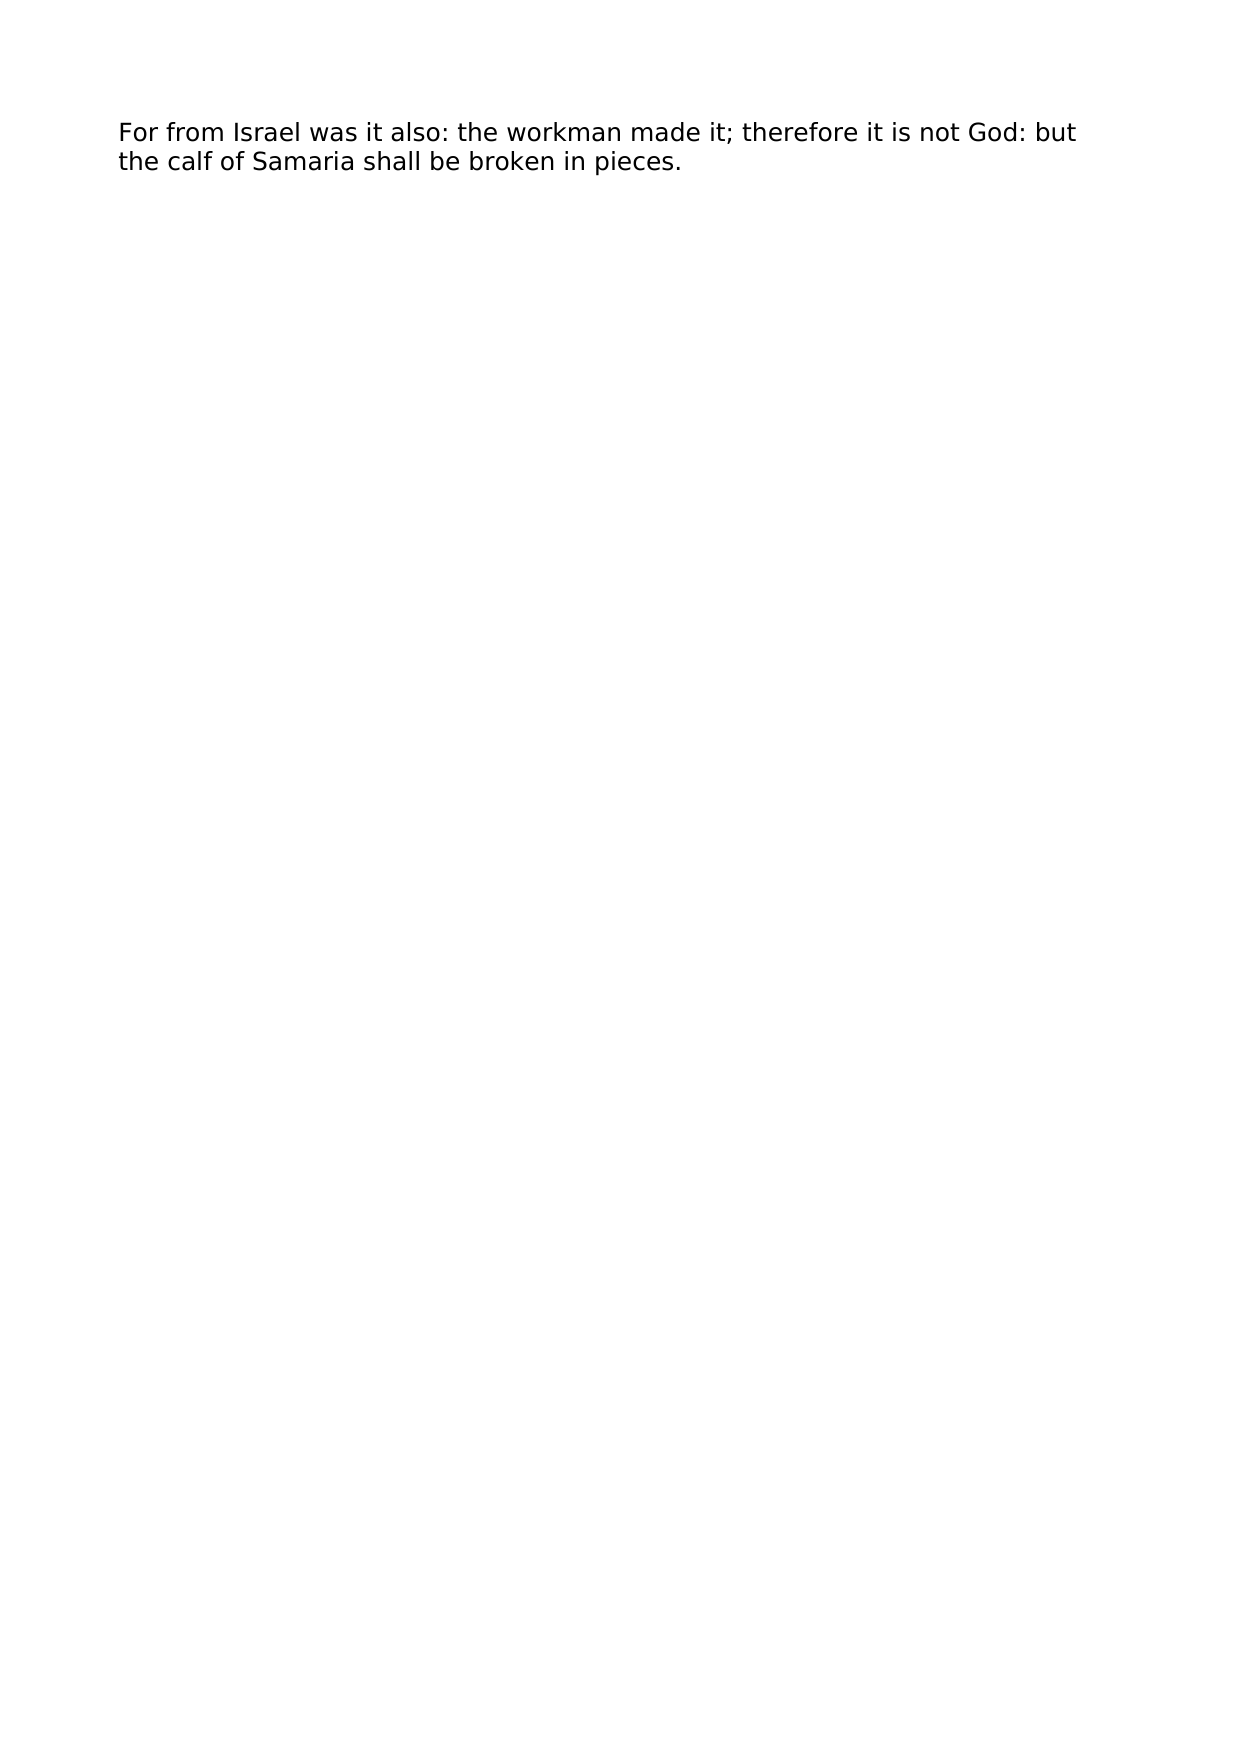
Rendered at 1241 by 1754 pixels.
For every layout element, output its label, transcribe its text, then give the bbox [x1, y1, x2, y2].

text For from Israel was it also: the workman made it; therefore it is not God: but the calf of Samaria shall be broken in pieces. [118, 118, 1122, 176]
